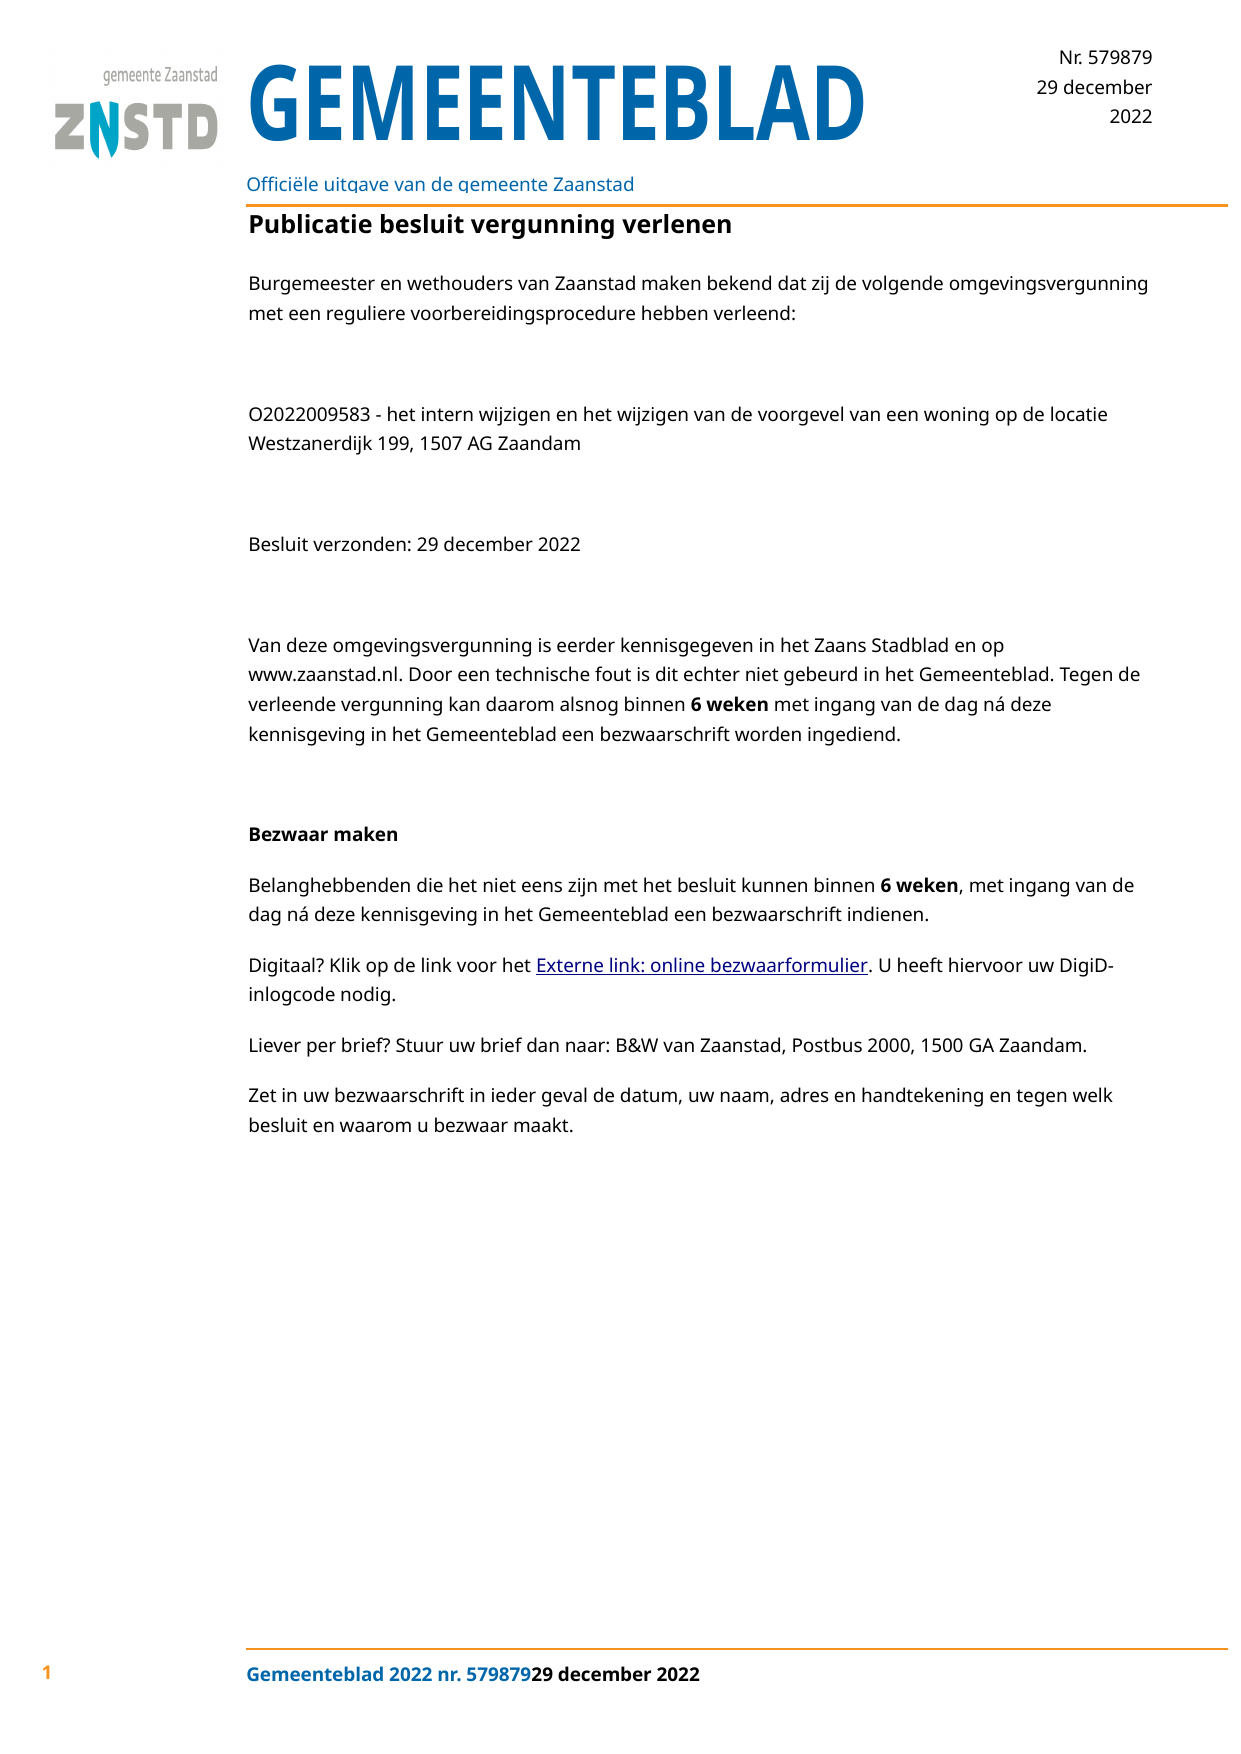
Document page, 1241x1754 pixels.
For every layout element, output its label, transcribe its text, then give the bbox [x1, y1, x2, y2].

text Besluit verzonden: 29 december 2022 [248, 531, 1152, 557]
text Publicatie besluit vergunning verlenen [248, 207, 1152, 241]
text O2022009583 - het intern wijzigen en het wijzigen van de voorgevel van een woning op de locatie Westzanerdijk 199, 1507 AG Zaandam [248, 401, 1152, 456]
text Liever per brief? Stuur uw brief dan naar: B&W van Zaanstad, Postbus 2000, 1500 GA Zaandam. [248, 1032, 1152, 1058]
text Bezwaar maken [248, 822, 1152, 847]
text Zet in uw bezwaarschrift in ieder geval de datum, uw naam, adres en handtekening en tegen welk besluit en waarom u bezwaar maakt. [248, 1082, 1152, 1138]
text Burgemeester en wethouders van Zaanstad maken bekend dat zij de volgende omgevingsvergunning met een reguliere voorbereidingsprocedure hebben verleend: [248, 270, 1152, 326]
text Van deze omgevingsvergunning is eerder kennisgegeven in het Zaans Stadblad en op www.zaanstad.nl. Door een technische fout is dit echter niet gebeurd in het Gemeenteblad. Tegen de verleende vergunning kan daarom alsnog binnen 6 weken met ingang van de dag ná deze kennisgeving in het Gemeenteblad een bezwaarschrift worden ingediend. [248, 632, 1152, 746]
text Digitaal? Klik op de link voor het Externe link: online bezwaarformulier. U heeft hiervoor uw DigiD-inlogcode nodig. [248, 952, 1152, 1007]
picture [41, 47, 231, 172]
text Belanghebbenden die het niet eens zijn met het besluit kunnen binnen 6 weken, met ingang van de dag ná deze kennisgeving in het Gemeenteblad een bezwaarschrift indienen. [248, 872, 1152, 927]
